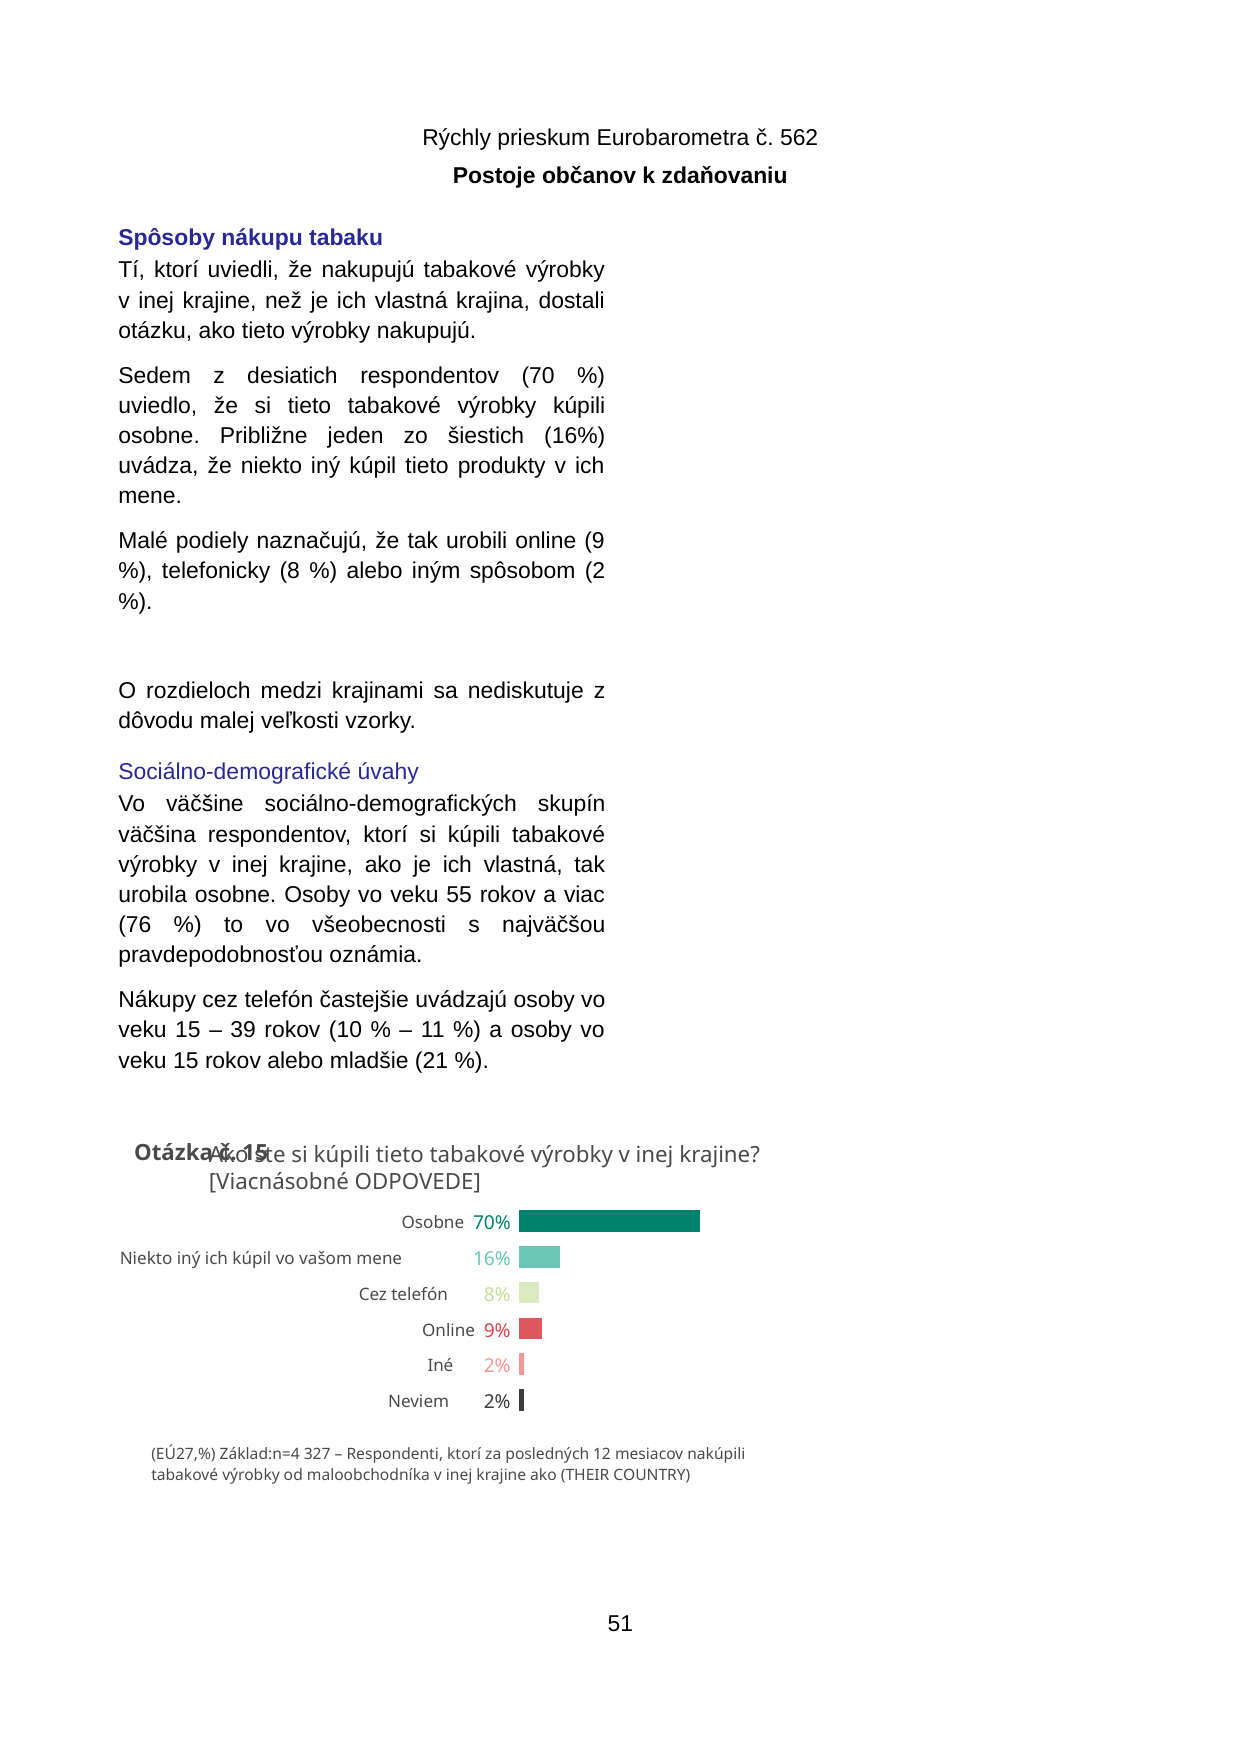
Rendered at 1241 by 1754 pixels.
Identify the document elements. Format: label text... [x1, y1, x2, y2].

text Malé podiely naznačujú, že tak urobili online (9 %), telefonicky (8 %) alebo iným spôsobom (2 %). [118, 527, 605, 614]
text Nákupy cez telefón častejšie uvádzajú osoby vo veku 15 – 39 rokov (10 % – 11 %) a osoby vo veku 15 rokov alebo mladšie (21 %). [118, 986, 605, 1073]
text Sociálno-demografické úvahy [118, 758, 605, 784]
text Tí, ktorí uviedli, že nakupujú tabakové výrobky v inej krajine, než je ich vlastná krajina, dostali otázku, ako tieto výrobky nakupujú. [118, 256, 605, 343]
text Spôsoby nákupu tabaku [118, 224, 605, 250]
text O rozdieloch medzi krajinami sa nediskutuje z dôvodu malej veľkosti vzorky. [118, 677, 605, 734]
text Vo väčšine sociálno-demografických skupín väčšina respondentov, ktorí si kúpili tabakové výrobky v inej krajine, ako je ich vlastná, tak urobila osobne. Osoby vo veku 55 rokov a viac (76 %) to vo všeobecnosti s najväčšou pravdepodobnosťou oznámia. [118, 790, 605, 968]
text Sedem z desiatich respondentov (70 %) uviedlo, že si tieto tabakové výrobky kúpili osobne. Približne jeden zo šiestich (16%) uvádza, že niekto iný kúpil tieto produkty v ich mene. [118, 362, 605, 509]
